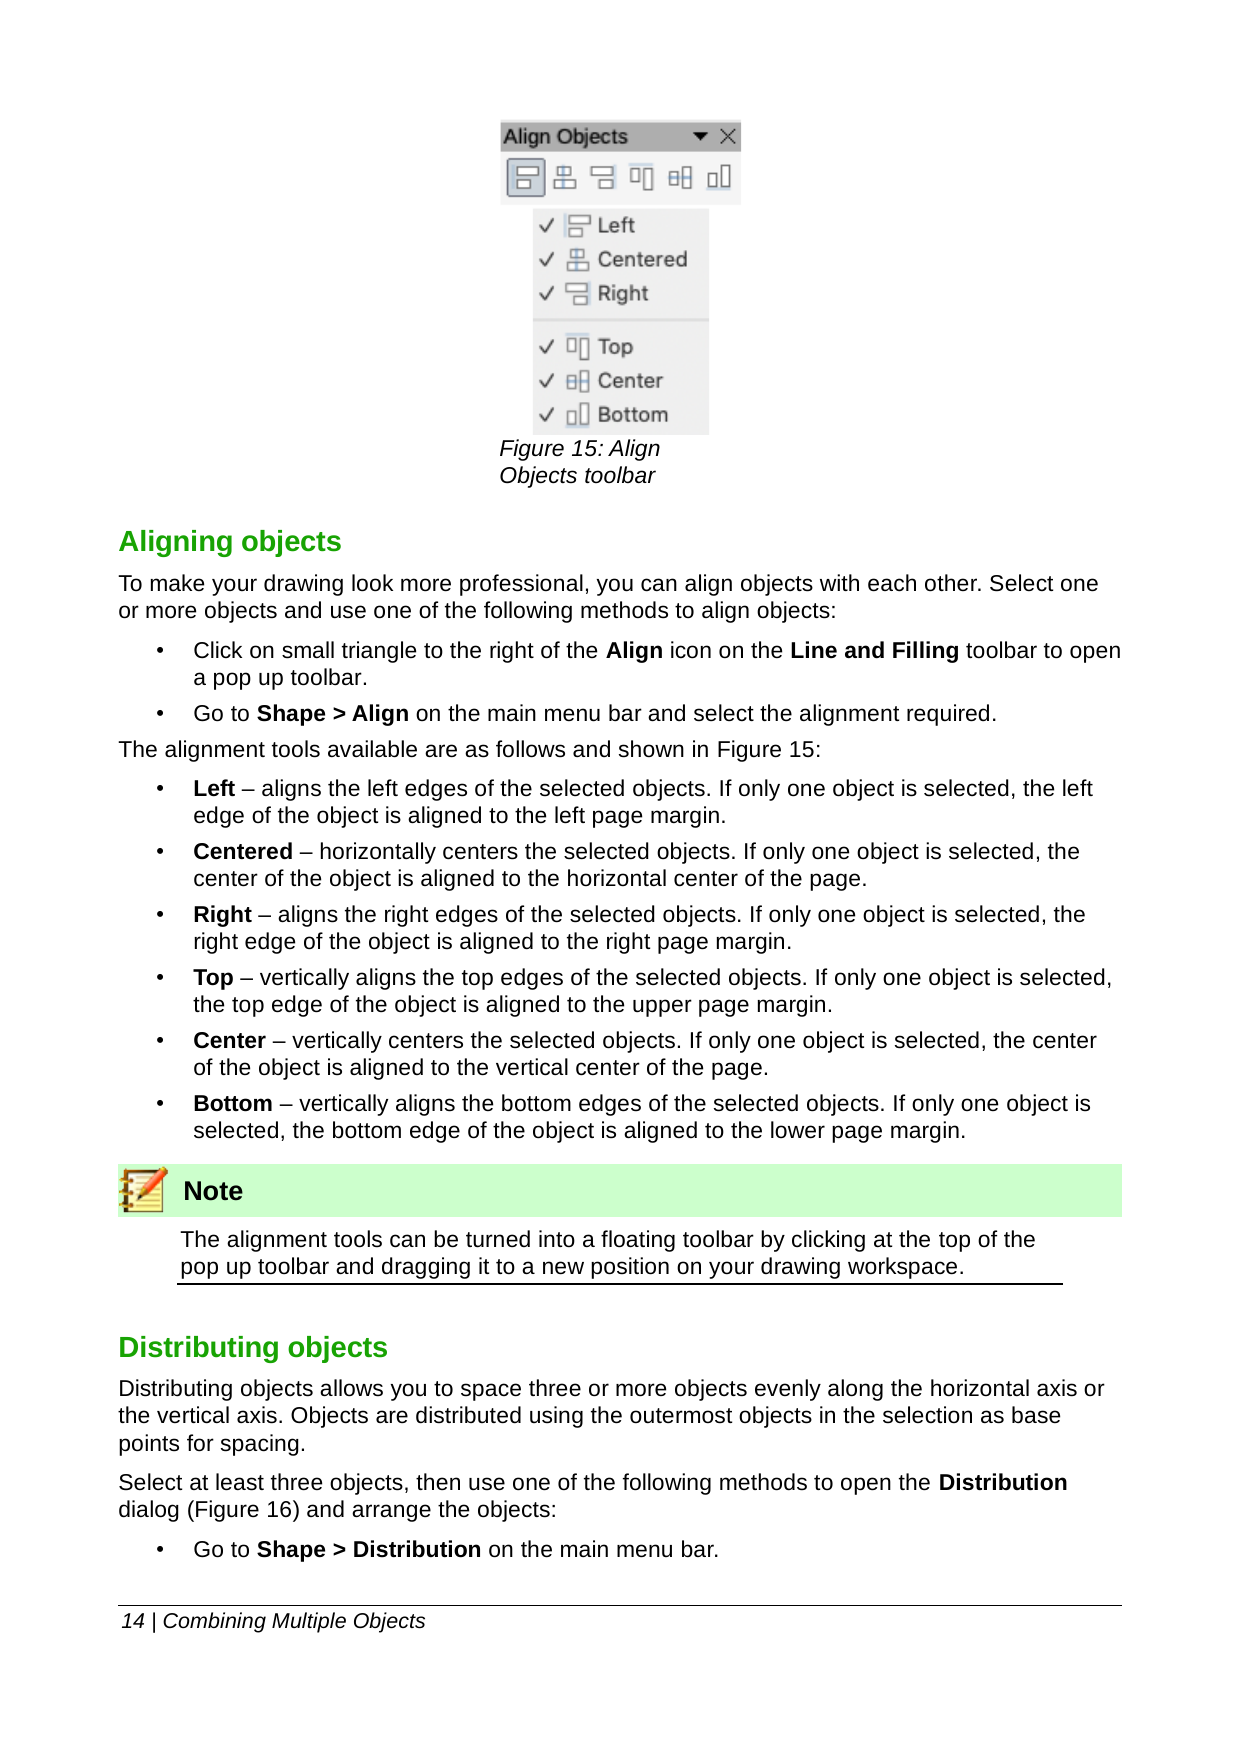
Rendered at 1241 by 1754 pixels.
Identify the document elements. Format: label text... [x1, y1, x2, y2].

text To make your drawing look more professional, you can align objects with each other. Select one or more objects and use one of the following methods to align objects: [118, 569, 1122, 623]
text Figure 15: Align Objects toolbar [499, 435, 741, 488]
picture [499, 118, 742, 435]
list Right – aligns the right edges of the selected objects. If only one object is selected, the right edge of the object is aligned to the right page margin. [156, 901, 1122, 955]
list Go to Shape > Align on the main menu bar and select the alignment required. [156, 699, 1122, 726]
text Select at least three objects, then use one of the following methods to open the Distribution dialog (Figure 16) and arrange the objects: [118, 1468, 1122, 1523]
list Click on small triangle to the right of the Align icon on the Line and Filling toolbar to open a pop up toolbar. [156, 636, 1122, 690]
list Centered – horizontally centers the selected objects. If only one object is selected, the center of the object is aligned to the horizontal center of the page. [156, 838, 1122, 892]
text The alignment tools can be turned into a floating toolbar by clicking at the top of the pop up toolbar and dragging it to a new position on your drawing workspace. [177, 1222, 1063, 1283]
list Bottom – vertically aligns the bottom edges of the selected objects. If only one object is selected, the bottom edge of the object is aligned to the lower page margin. [156, 1090, 1122, 1144]
list Left – aligns the left edges of the selected objects. If only one object is selected, the left edge of the object is aligned to the left page margin. [156, 774, 1122, 829]
subtitle Note [118, 1164, 1122, 1217]
subtitle Aligning objects [118, 524, 1122, 558]
list Go to Shape > Distribution on the main menu bar. [156, 1535, 1122, 1562]
text Distributing objects allows you to space three or more objects evenly along the horizontal axis or the vertical axis. Objects are distributed using the outermost objects in the selection as base points for spacing. [118, 1375, 1122, 1456]
list Top – vertically aligns the top edges of the selected objects. If only one object is selected, the top edge of the object is aligned to the upper page margin. [156, 964, 1122, 1018]
picture [119, 1165, 170, 1216]
subtitle Distributing objects [118, 1329, 1122, 1363]
text The alignment tools available are as follows and shown in Figure 15: [118, 735, 1122, 762]
list Center – vertically centers the selected objects. If only one object is selected, the center of the object is aligned to the vertical center of the page. [156, 1027, 1122, 1081]
